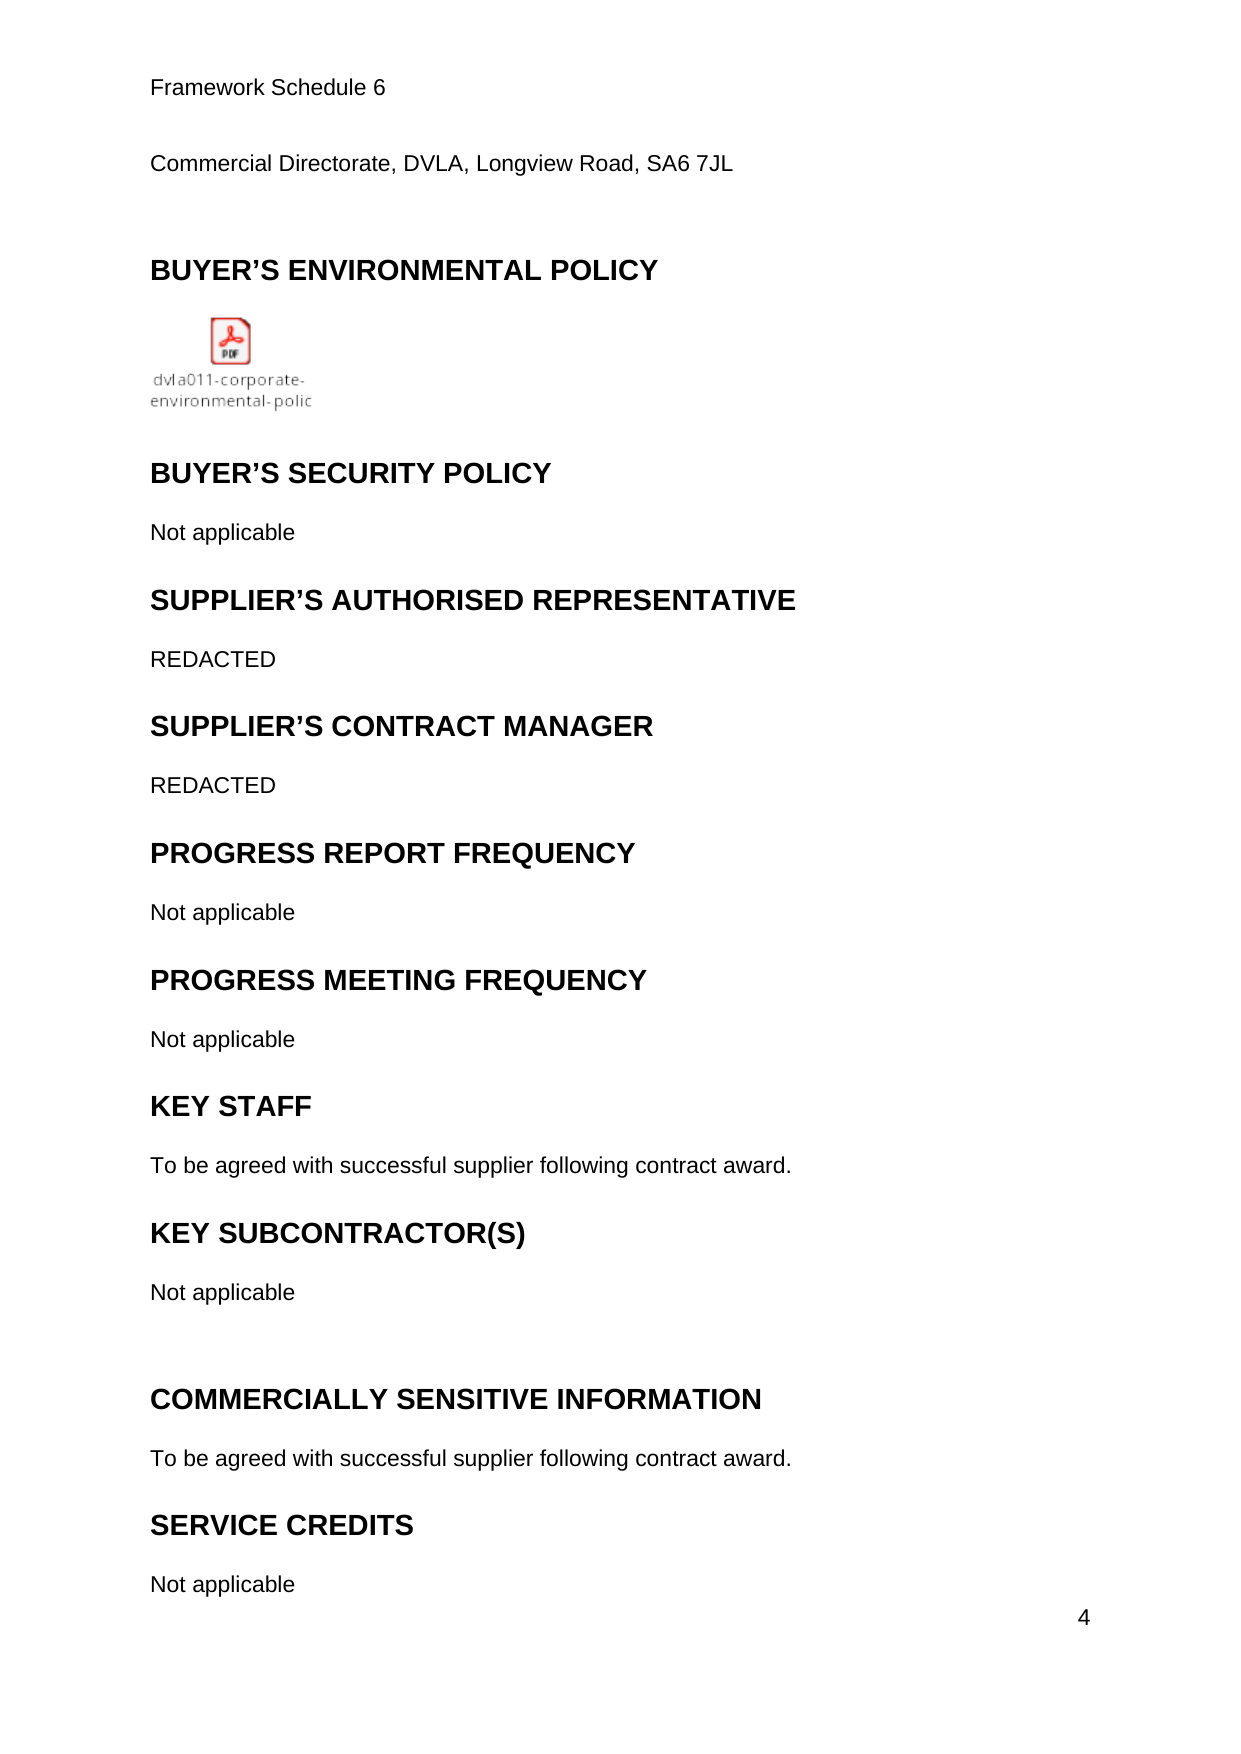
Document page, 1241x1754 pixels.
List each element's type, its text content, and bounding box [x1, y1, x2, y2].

text Not applicable [150, 1026, 1090, 1052]
text Not applicable [150, 899, 1090, 925]
subtitle BUYER’S SECURITY POLICY [150, 456, 1090, 490]
text REDACTED [150, 772, 1090, 799]
subtitle KEY STAFF [150, 1089, 1090, 1123]
text To be agreed with successful supplier following contract award. [150, 1444, 1090, 1471]
text REDACTED [150, 646, 1090, 672]
subtitle COMMERCIALLY SENSITIVE INFORMATION [150, 1382, 1090, 1415]
subtitle SERVICE CREDITS [150, 1508, 1090, 1542]
text Not applicable [150, 519, 1090, 545]
subtitle SUPPLIER’S CONTRACT MANAGER [150, 709, 1090, 743]
subtitle PROGRESS MEETING FREQUENCY [150, 963, 1090, 996]
subtitle PROGRESS REPORT FREQUENCY [150, 836, 1090, 870]
subtitle SUPPLIER’S AUTHORISED REPRESENTATIVE [150, 583, 1090, 616]
subtitle KEY SUBCONTRACTOR(S) [150, 1216, 1090, 1250]
text To be agreed with successful supplier following contract award. [150, 1152, 1090, 1179]
text Not applicable [150, 1279, 1090, 1305]
subtitle BUYER’S ENVIRONMENTAL POLICY [150, 253, 1090, 286]
text Not applicable [150, 1571, 1090, 1597]
text Commercial Directorate, DVLA, Longview Road, SA6 7JL [150, 150, 1090, 176]
